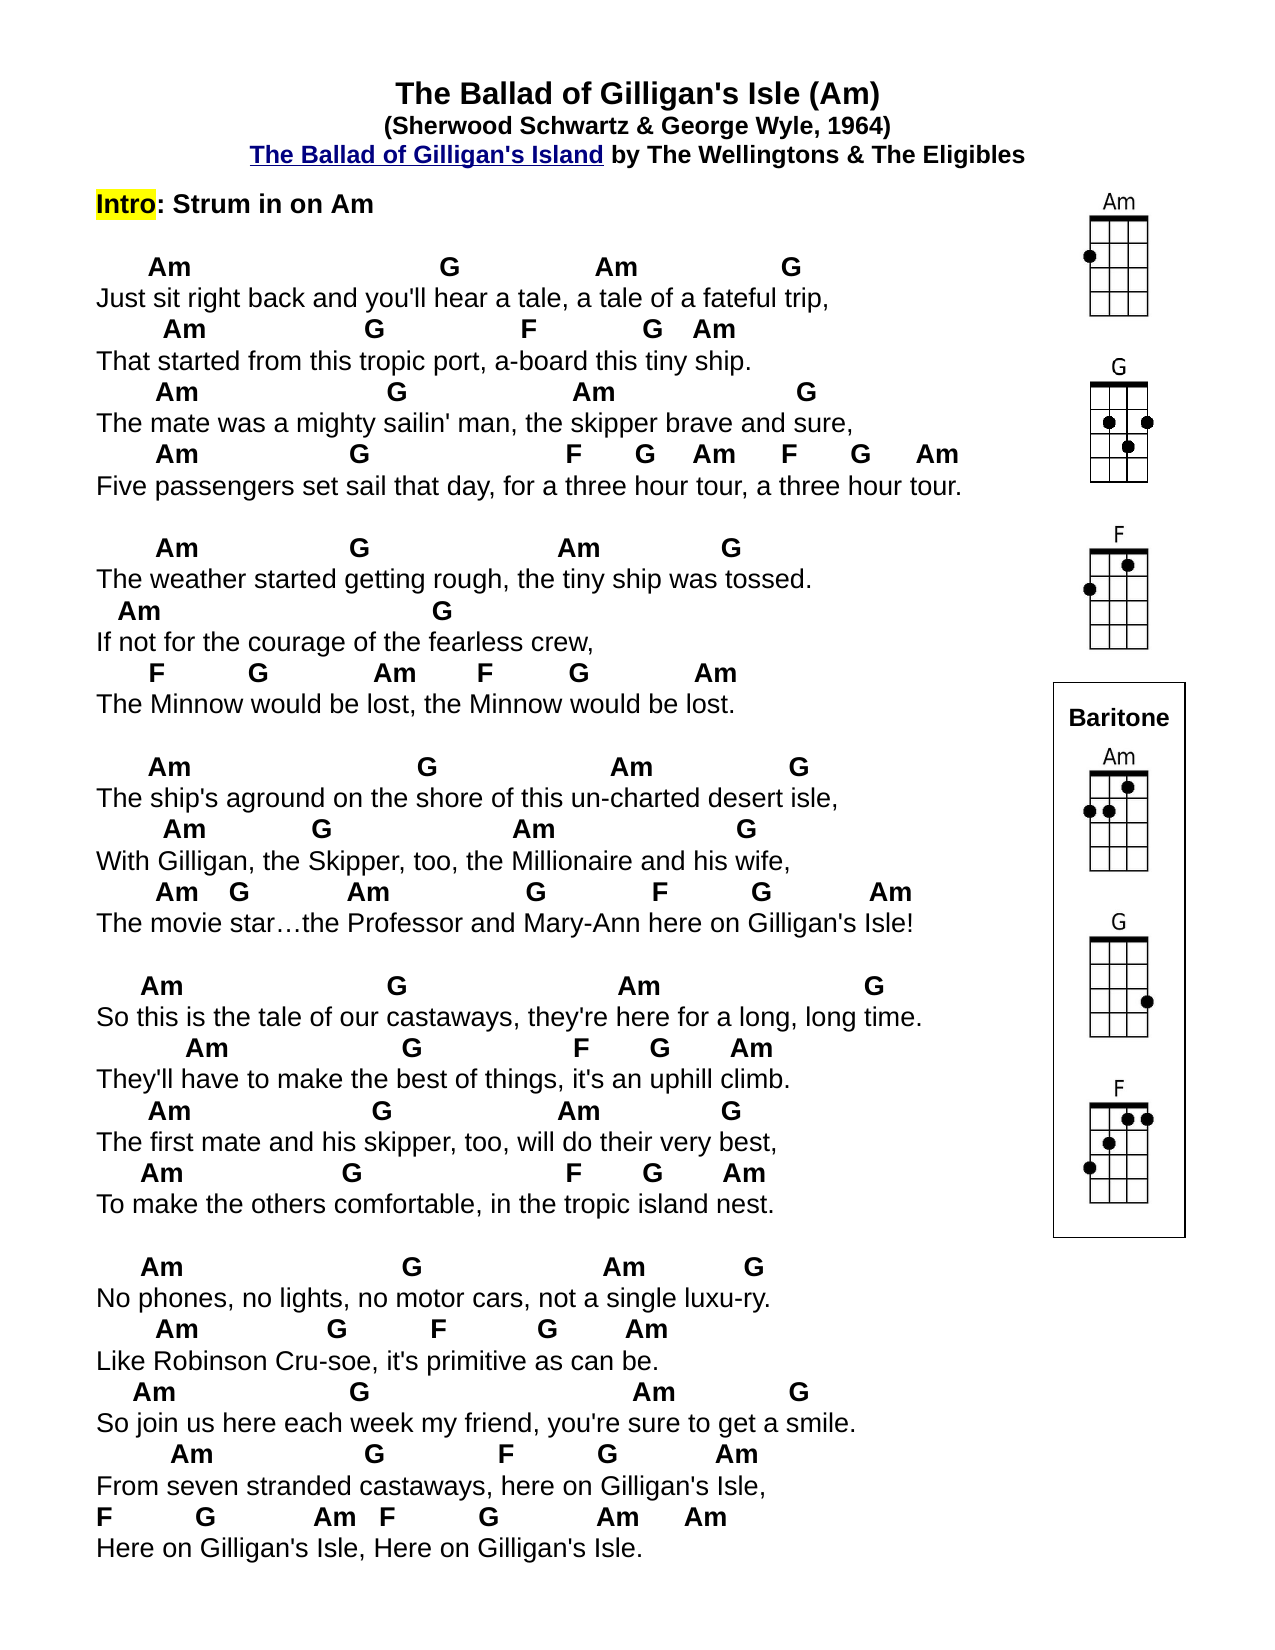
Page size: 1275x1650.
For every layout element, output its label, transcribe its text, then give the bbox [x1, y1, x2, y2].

table_cell [1053, 349, 1185, 516]
table_cell [1054, 904, 1184, 1070]
picture [1062, 521, 1176, 672]
table_cell [1054, 738, 1184, 904]
text The Ballad of Gilligan's Island by The Wellingtons & The Eligibles [90, 140, 1185, 168]
table_cell Baritone [1054, 683, 1184, 737]
text (Sherwood Schwartz & George Wyle, 1964) [90, 111, 1185, 140]
picture [1062, 355, 1176, 505]
text The Ballad of Gilligan's Isle (Am) [90, 75, 1185, 111]
table_header Intro: Strum in on Am Am G Am G Just sit right back and you'll hear a tale, a tale of a fateful trip, Am G F G Am That started from this tropic port, a-board this tiny ship. Am G Am G The mate was a mighty sailin' man, the skipper brave and sure, Am G F G Am F G Am Five passengers set sail that day, for a three hour tour, a three hour tour. Am G Am G The weather started getting rough, the tiny ship was tossed. Am G If not for the courage of the fearless crew, F G Am F G Am The Minnow would be lost, the Minnow would be lost. Am G Am G The ship's aground on the shore of this un-charted desert isle, Am G Am G With Gilligan, the Skipper, too, the Millionaire and his wife, Am G Am G F G Am The movie star…the Professor and Mary-Ann here on Gilligan's Isle! Am G Am G So this is the tale of our castaways, they're here for a long, long time. Am G F G Am They'll have to make the best of things, it's an uphill climb. Am G Am G The first mate and his skipper, too, will do their very best, Am G F G Am To make the others comfortable, in the tropic island nest. Am G Am G No phones, no lights, no motor cars, not a single luxu-ry. Am G F G Am Like Robinson Cru-soe, it's primitive as can be. Am G Am G So join us here each week my friend, you're sure to get a smile. Am G F G Am From seven stranded castaways, here on Gilligan's Isle, F G Am F G Am Am Here on Gilligan's Isle, Here on Gilligan's Isle. [90, 183, 1053, 1569]
picture [1062, 743, 1176, 894]
table_cell [1053, 1238, 1185, 1569]
table_header [1053, 183, 1185, 349]
table_cell [1054, 1070, 1184, 1237]
picture [1062, 909, 1176, 1060]
table_cell [1053, 516, 1185, 682]
picture [1062, 188, 1176, 339]
picture [1062, 1076, 1176, 1226]
